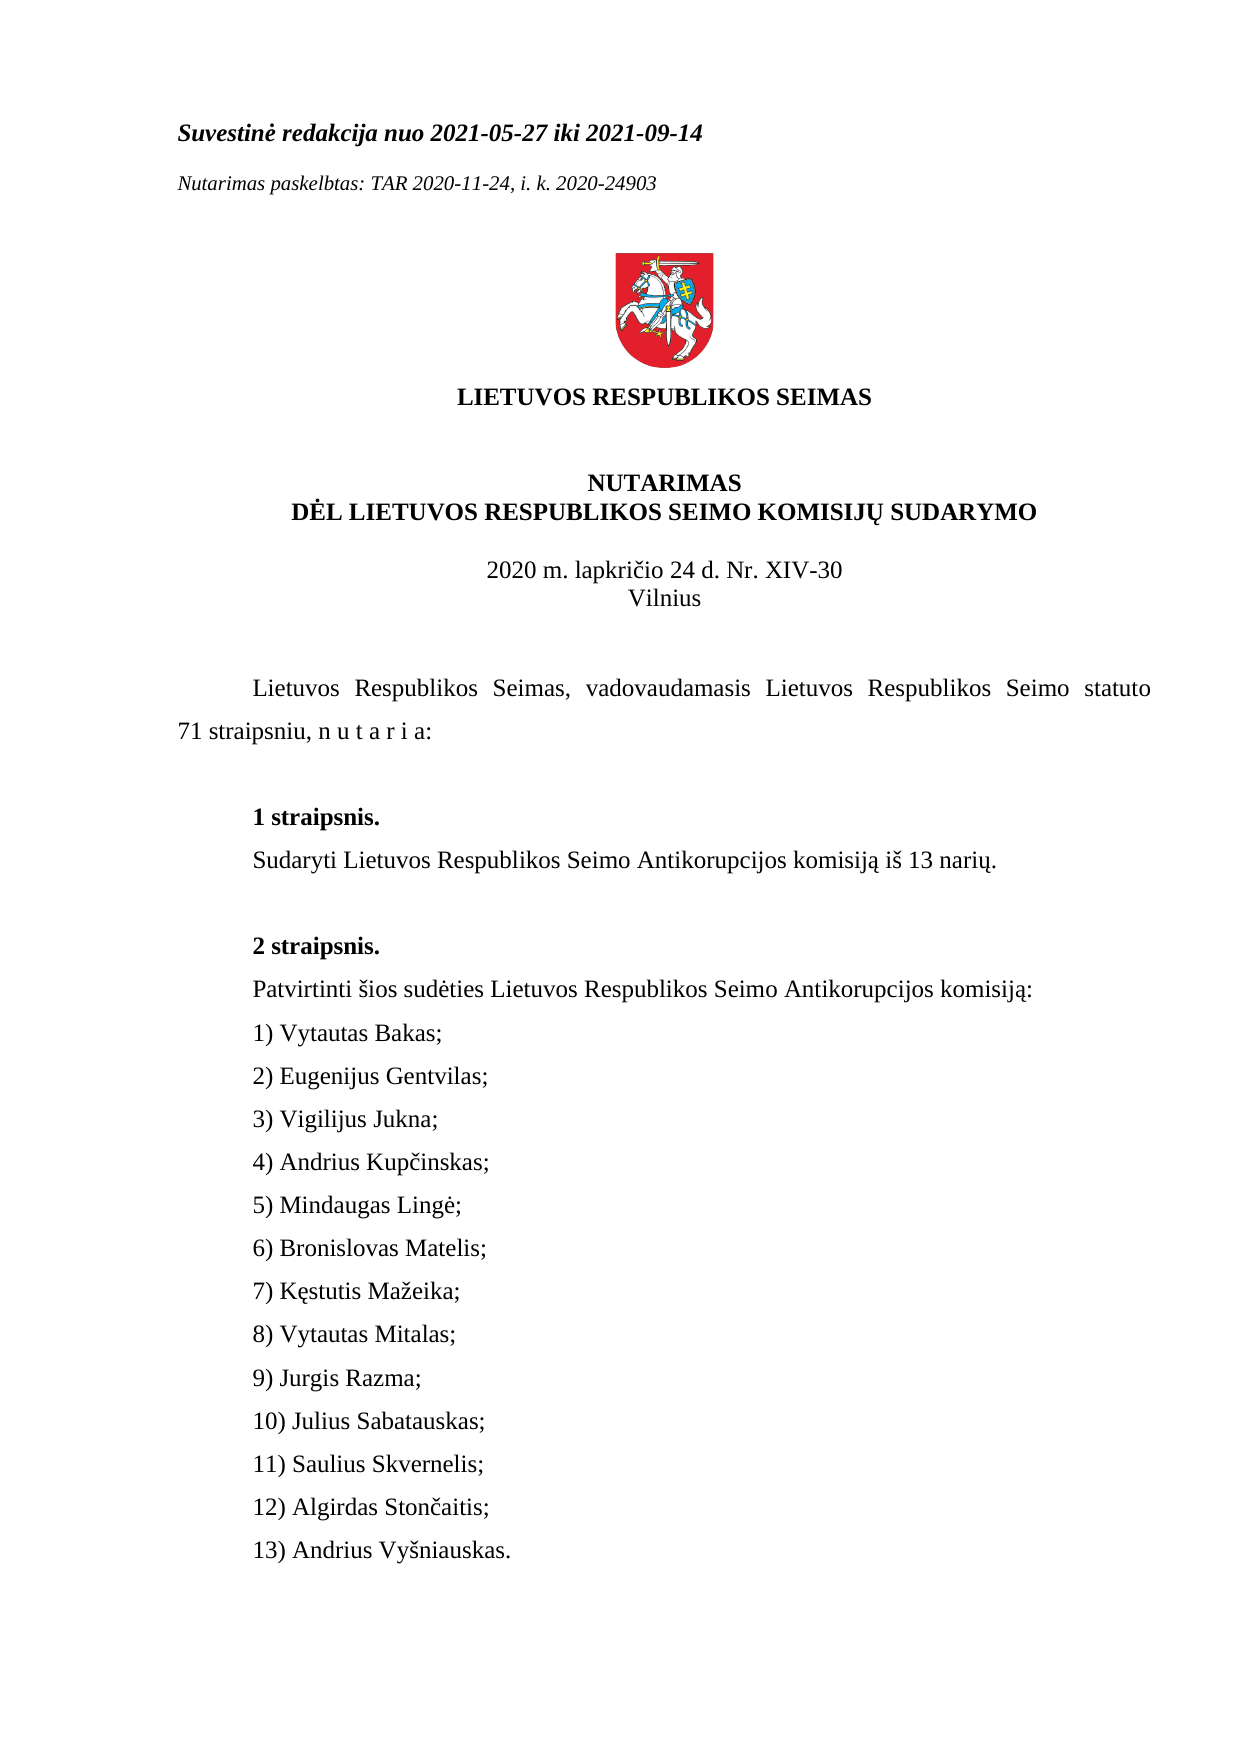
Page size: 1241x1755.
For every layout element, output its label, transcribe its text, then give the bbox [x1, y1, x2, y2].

text 5) Mindaugas Lingė; [177, 1190, 1152, 1219]
text 1 straipsnis. [177, 802, 1152, 831]
text 9) Jurgis Razma; [177, 1363, 1152, 1391]
text Suvestinė redakcija nuo 2021-05-27 iki 2021-09-14 [177, 118, 1152, 147]
text 2 straipsnis. [177, 931, 1152, 960]
text Nutarimas paskelbtas: TAR 2020-11-24, i. k. 2020-24903 [177, 171, 1152, 195]
text 11) Saulius Skvernelis; [177, 1449, 1152, 1478]
text 2) Eugenijus Gentvilas; [177, 1061, 1152, 1089]
text 2020 m. lapkričio 24 d. Nr. XIV-30 [177, 555, 1152, 583]
text 7) Kęstutis Mažeika; [177, 1276, 1152, 1305]
text 12) Algirdas Stončaitis; [177, 1492, 1152, 1521]
text Lietuvos Respublikos Seimas, vadovaudamasis Lietuvos Respublikos Seimo statuto 71 straipsniu, n u t a r i a: [177, 673, 1152, 744]
text 10) Julius Sabatauskas; [177, 1406, 1152, 1434]
text 3) Vigilijus Jukna; [177, 1104, 1152, 1133]
text 4) Andrius Kupčinskas; [177, 1147, 1152, 1176]
text 13) Andrius Vyšniauskas. [177, 1535, 1152, 1564]
text LIETUVOS RESPUBLIKOS SEIMAS [177, 382, 1152, 411]
text 1) Vytautas Bakas; [177, 1018, 1152, 1046]
text Sudaryti Lietuvos Respublikos Seimo Antikorupcijos komisiją iš 13 narių. [177, 845, 1152, 874]
text 8) Vytautas Mitalas; [177, 1319, 1152, 1348]
text DĖL LIETUVOS RESPUBLIKOS SEIMO KOMISIJŲ SUDARYMO [177, 497, 1152, 526]
text NUTARIMAS [177, 468, 1152, 497]
text Vilnius [177, 583, 1152, 612]
text Patvirtinti šios sudėties Lietuvos Respublikos Seimo Antikorupcijos komisiją: [177, 974, 1152, 1003]
text 6) Bronislovas Matelis; [177, 1233, 1152, 1262]
